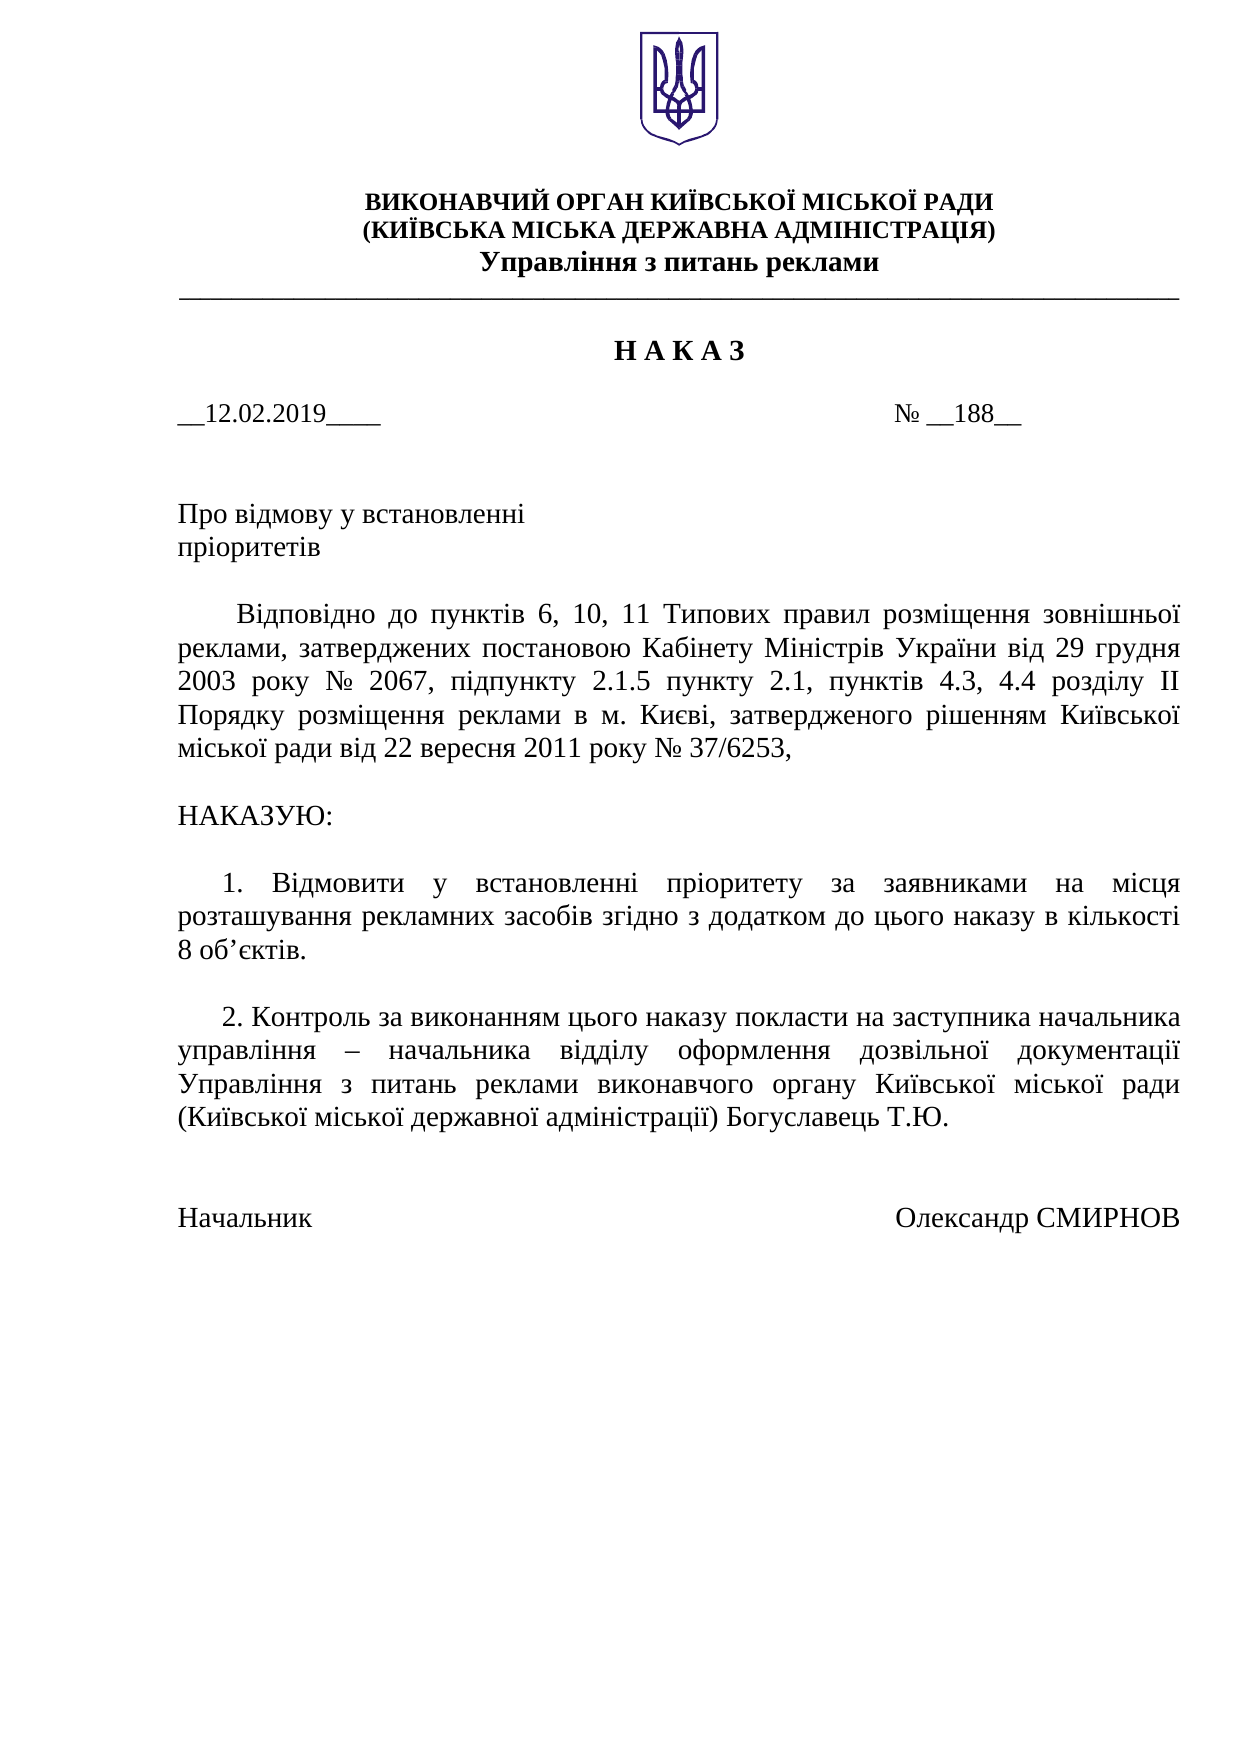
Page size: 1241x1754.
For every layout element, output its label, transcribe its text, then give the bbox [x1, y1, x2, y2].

text пріоритетів [177, 529, 1181, 563]
text (КИЇВСЬКА МІСЬКА ДЕРЖАВНА АДМІНІСТРАЦІЯ) [177, 215, 1181, 244]
subtitle Н А К А З [177, 333, 1181, 366]
text Начальник Олександр СМИРНОВ [177, 1200, 1181, 1234]
text Управління з питань реклами [177, 244, 1181, 278]
text Відповідно до пунктів 6, 10, 11 Типових правил розміщення зовнішньої реклами, затверджених постановою Кабінету Міністрів України від 29 грудня 2003 року № 2067, підпункту 2.1.5 пункту 2.1, пунктів 4.3, 4.4 розділу ІІ Порядку розміщення реклами в м. Києві, затвердженого рішенням Київської міської ради від 22 вересня 2011 року № 37/6253, [177, 596, 1181, 764]
text 1. Відмовити у встановленні пріоритету за заявниками на місця розташування рекламних засобів згідно з додатком до цього наказу в кількості 8 об’єктів. [177, 865, 1181, 965]
text ВИКОНАВЧИЙ ОРГАН КИЇВСЬКОЇ МІСЬКОЇ РАДИ [177, 187, 1181, 215]
text Про відмову у встановленні [177, 496, 1181, 529]
text НАКАЗУЮ: [177, 798, 1181, 831]
text 2. Контроль за виконанням цього наказу покласти на заступника начальника управління – начальника відділу оформлення дозвільної документації Управління з питань реклами виконавчого органу Київської міської ради (Київської міської державної адміністрації) Богуславець Т.Ю. [177, 999, 1181, 1133]
text __12.02.2019____ № __188__ [177, 398, 1181, 429]
text ________________________________________________________________________________________________ [177, 278, 1181, 302]
